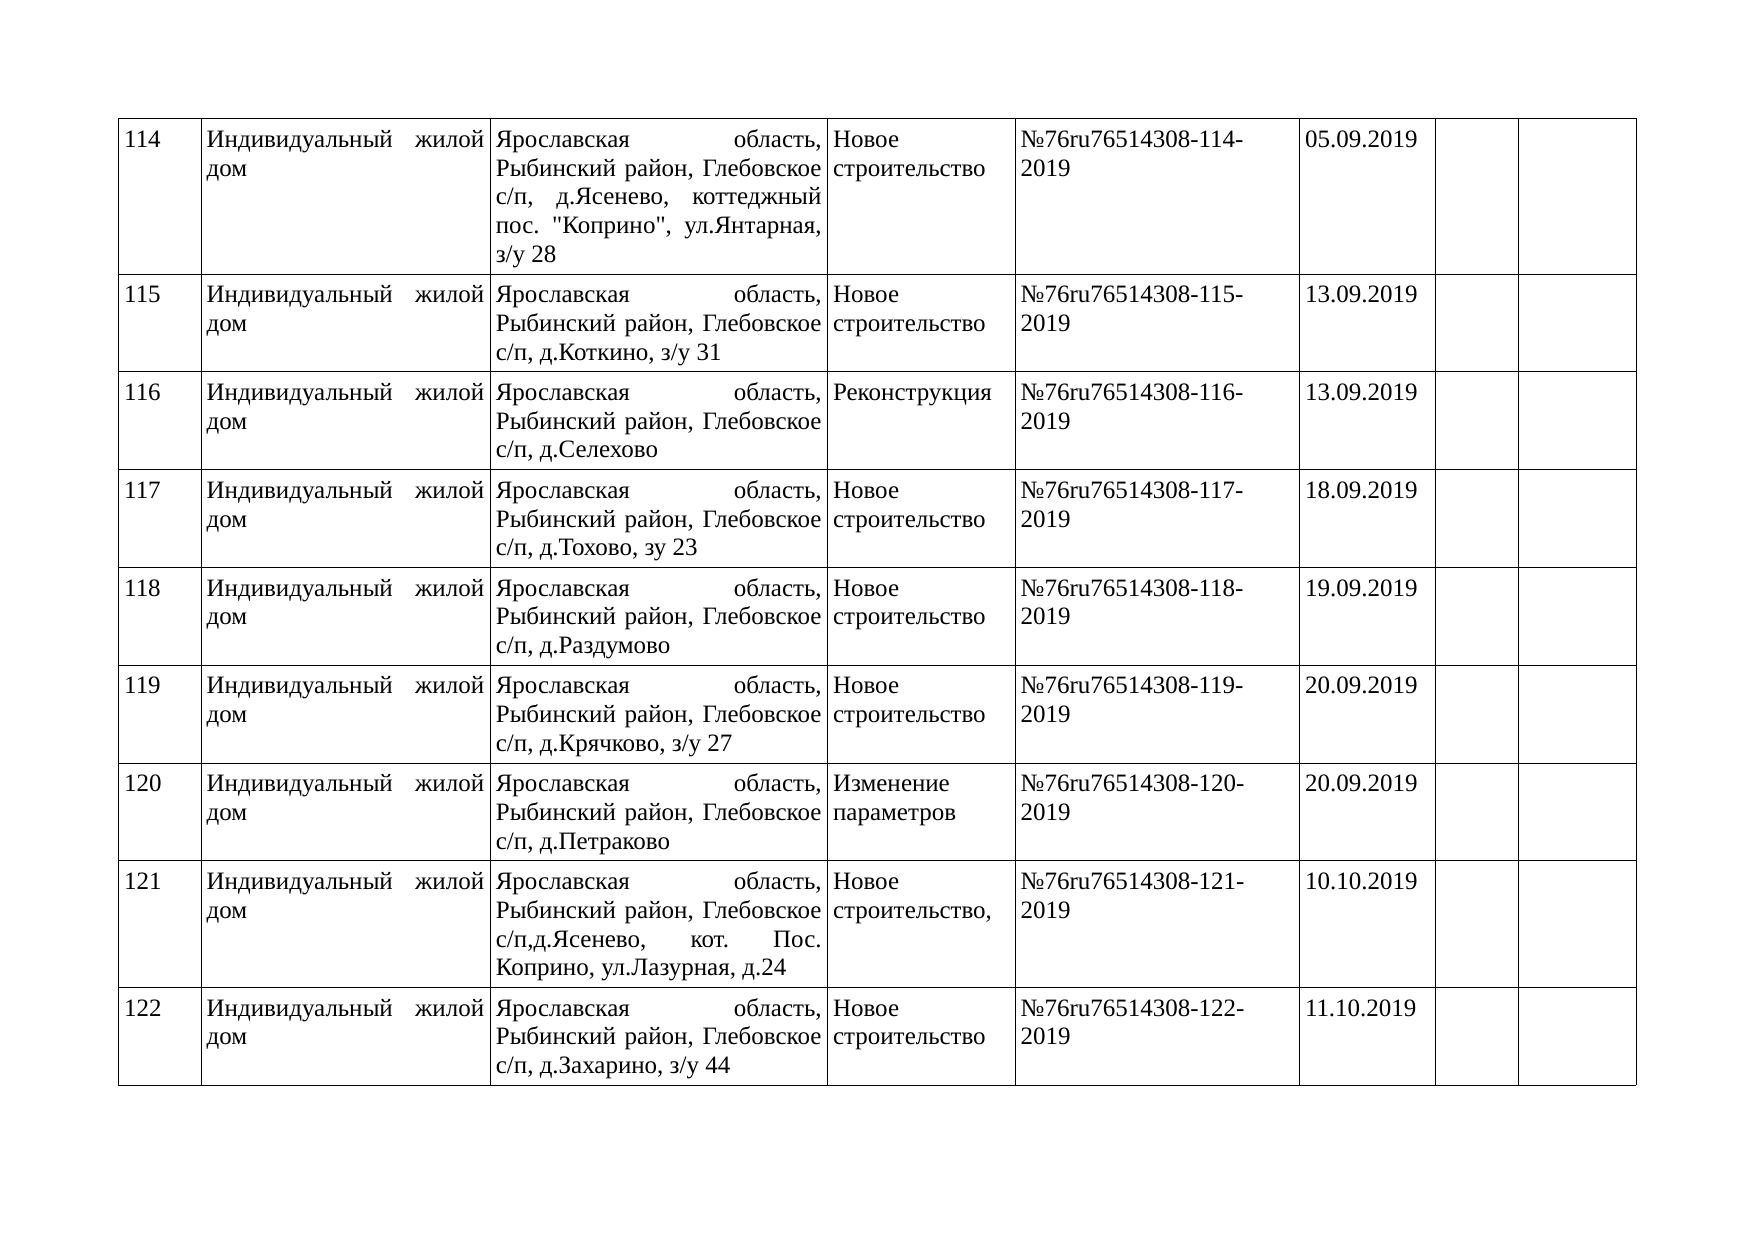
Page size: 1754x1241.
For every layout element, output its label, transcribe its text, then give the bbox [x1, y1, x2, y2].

table_cell 11.10.2019 [1300, 988, 1435, 1085]
table_cell [1436, 764, 1518, 860]
table_cell [1519, 666, 1636, 762]
table_cell [1519, 275, 1636, 371]
table_cell 10.10.2019 [1300, 861, 1435, 987]
table_cell [1436, 119, 1518, 273]
table_cell №76ru76514308-116-2019 [1016, 372, 1299, 469]
table_cell [1436, 372, 1518, 469]
table_cell Ярославская область, Рыбинский район, Глебовское с/п, д.Тохово, зу 23 [491, 470, 827, 567]
table_cell Ярославская область, Рыбинский район, Глебовское с/п,д.Ясенево, кот. Пос. Коприно, ул.Лазурная, д.24 [491, 861, 827, 987]
table_cell Индивидуальный жилой дом [202, 568, 490, 665]
table_cell [1519, 764, 1636, 860]
table_cell Индивидуальный жилой дом [202, 988, 490, 1085]
table_cell Индивидуальный жилой дом [202, 666, 490, 762]
table_cell [1519, 470, 1636, 567]
table_cell Ярославская область, Рыбинский район, Глебовское с/п, д.Петраково [491, 764, 827, 860]
table_cell Реконструкция [828, 372, 1015, 469]
table_cell Ярославская область, Рыбинский район, Глебовское с/п, д.Селехово [491, 372, 827, 469]
table_cell [1519, 119, 1636, 273]
table_cell Индивидуальный жилой дом [202, 119, 490, 273]
table_cell 20.09.2019 [1300, 666, 1435, 762]
table_cell Ярославская область, Рыбинский район, Глебовское с/п, д.Захарино, з/у 44 [491, 988, 827, 1085]
table_cell Изменение параметров [828, 764, 1015, 860]
table_cell 05.09.2019 [1300, 119, 1435, 273]
table_cell Ярославская область, Рыбинский район, Глебовское с/п, д.Раздумово [491, 568, 827, 665]
table_cell Индивидуальный жилой дом [202, 372, 490, 469]
table_cell Новое строительство [828, 988, 1015, 1085]
table_cell №76ru76514308-115-2019 [1016, 275, 1299, 371]
table_cell 116 [119, 372, 201, 469]
table_cell 19.09.2019 [1300, 568, 1435, 665]
table_cell 18.09.2019 [1300, 470, 1435, 567]
table_cell Новое строительство [828, 568, 1015, 665]
table_cell Ярославская область, Рыбинский район, Глебовское с/п, д.Крячково, з/у 27 [491, 666, 827, 762]
table_cell Индивидуальный жилой дом [202, 764, 490, 860]
table_cell [1519, 861, 1636, 987]
table_cell 114 [119, 119, 201, 273]
table_cell [1519, 988, 1636, 1085]
table_cell [1436, 470, 1518, 567]
table_cell Новое строительство [828, 470, 1015, 567]
table_cell 118 [119, 568, 201, 665]
table_cell 122 [119, 988, 201, 1085]
table_cell [1436, 861, 1518, 987]
table_cell Новое строительство, [828, 861, 1015, 987]
table_cell [1436, 988, 1518, 1085]
table_cell №76ru76514308-117-2019 [1016, 470, 1299, 567]
table_cell 13.09.2019 [1300, 275, 1435, 371]
table_cell №76ru76514308-114-2019 [1016, 119, 1299, 273]
table_cell Индивидуальный жилой дом [202, 861, 490, 987]
table_cell [1436, 666, 1518, 762]
table_cell Ярославская область, Рыбинский район, Глебовское с/п, д.Ясенево, коттеджный пос. "Коприно", ул.Янтарная, з/у 28 [491, 119, 827, 273]
table_cell 119 [119, 666, 201, 762]
table_cell [1519, 372, 1636, 469]
table_cell №76ru76514308-118-2019 [1016, 568, 1299, 665]
table_cell Новое строительство [828, 666, 1015, 762]
table_cell №76ru76514308-121-2019 [1016, 861, 1299, 987]
table_cell Ярославская область, Рыбинский район, Глебовское с/п, д.Коткино, з/у 31 [491, 275, 827, 371]
table_cell [1436, 568, 1518, 665]
table_cell №76ru76514308-120-2019 [1016, 764, 1299, 860]
table_cell 13.09.2019 [1300, 372, 1435, 469]
table_cell 120 [119, 764, 201, 860]
table_cell [1519, 568, 1636, 665]
table_cell Индивидуальный жилой дом [202, 275, 490, 371]
table_cell Новое строительство [828, 275, 1015, 371]
table_cell 20.09.2019 [1300, 764, 1435, 860]
table_cell 121 [119, 861, 201, 987]
table_cell №76ru76514308-122-2019 [1016, 988, 1299, 1085]
table_cell №76ru76514308-119-2019 [1016, 666, 1299, 762]
table_cell Новое строительство [828, 119, 1015, 273]
table_cell 117 [119, 470, 201, 567]
table_cell 115 [119, 275, 201, 371]
table_cell [1436, 275, 1518, 371]
table_cell Индивидуальный жилой дом [202, 470, 490, 567]
